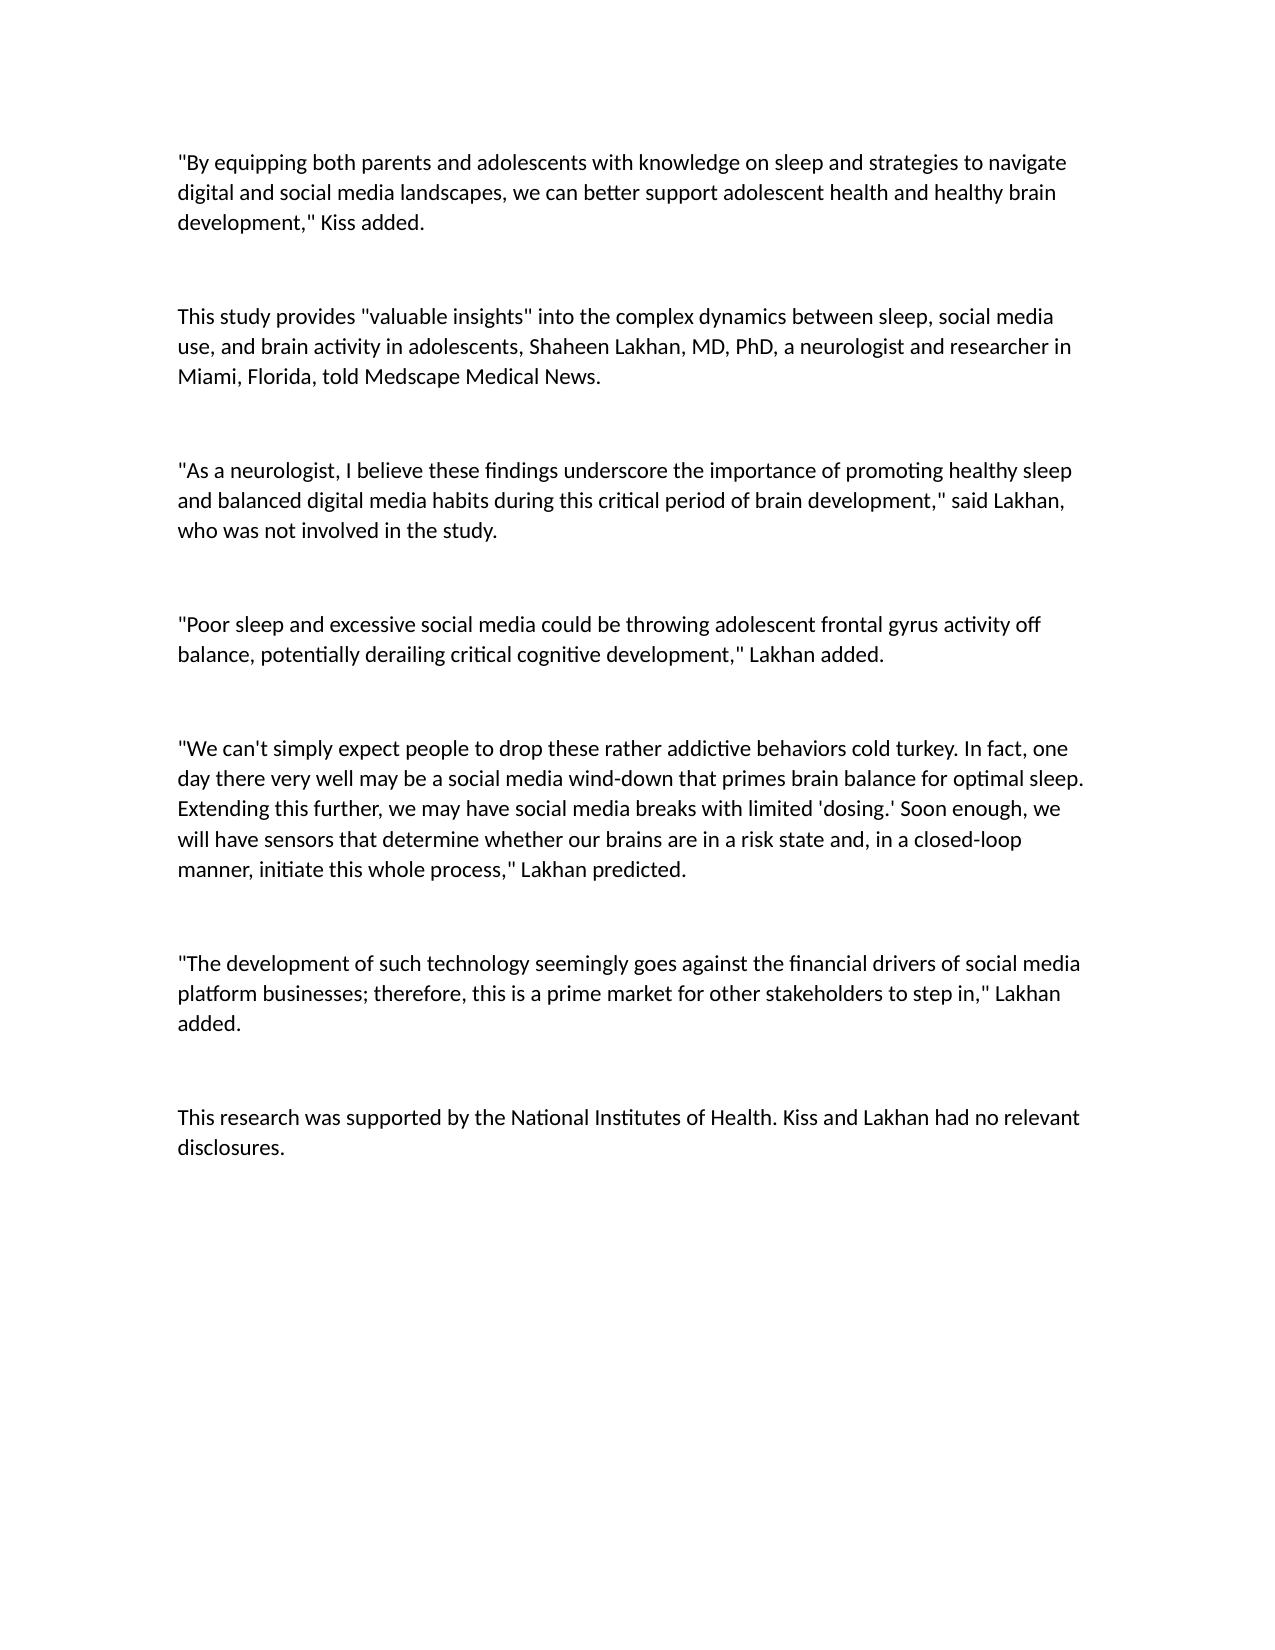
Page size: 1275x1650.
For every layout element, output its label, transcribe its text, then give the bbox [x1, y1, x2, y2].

text This research was supported by the National Institutes of Health. Kiss and Lakhan had no relevant disclosures. [177, 1103, 1098, 1161]
text "The development of such technology seemingly goes against the financial drivers of social media platform businesses; therefore, this is a prime market for other stakeholders to step in," Lakhan added. [177, 949, 1098, 1037]
text This study provides "valuable insights" into the complex dynamics between sleep, social media use, and brain activity in adolescents, Shaheen Lakhan, MD, PhD, a neurologist and researcher in Miami, Florida, told Medscape Medical News. [177, 302, 1098, 390]
text "By equipping both parents and adolescents with knowledge on sleep and strategies to navigate digital and social media landscapes, we can better support adolescent health and healthy brain development," Kiss added. [177, 148, 1098, 236]
text "As a neurologist, I believe these findings underscore the importance of promoting healthy sleep and balanced digital media habits during this critical period of brain development," said Lakhan, who was not involved in the study. [177, 456, 1098, 544]
text "Poor sleep and excessive social media could be throwing adolescent frontal gyrus activity off balance, potentially derailing critical cognitive development," Lakhan added. [177, 610, 1098, 668]
text "We can't simply expect people to drop these rather addictive behaviors cold turkey. In fact, one day there very well may be a social media wind-down that primes brain balance for optimal sleep. Extending this further, we may have social media breaks with limited 'dosing.' Soon enough, we will have sensors that determine whether our brains are in a risk state and, in a closed-loop manner, initiate this whole process," Lakhan predicted. [177, 734, 1098, 883]
